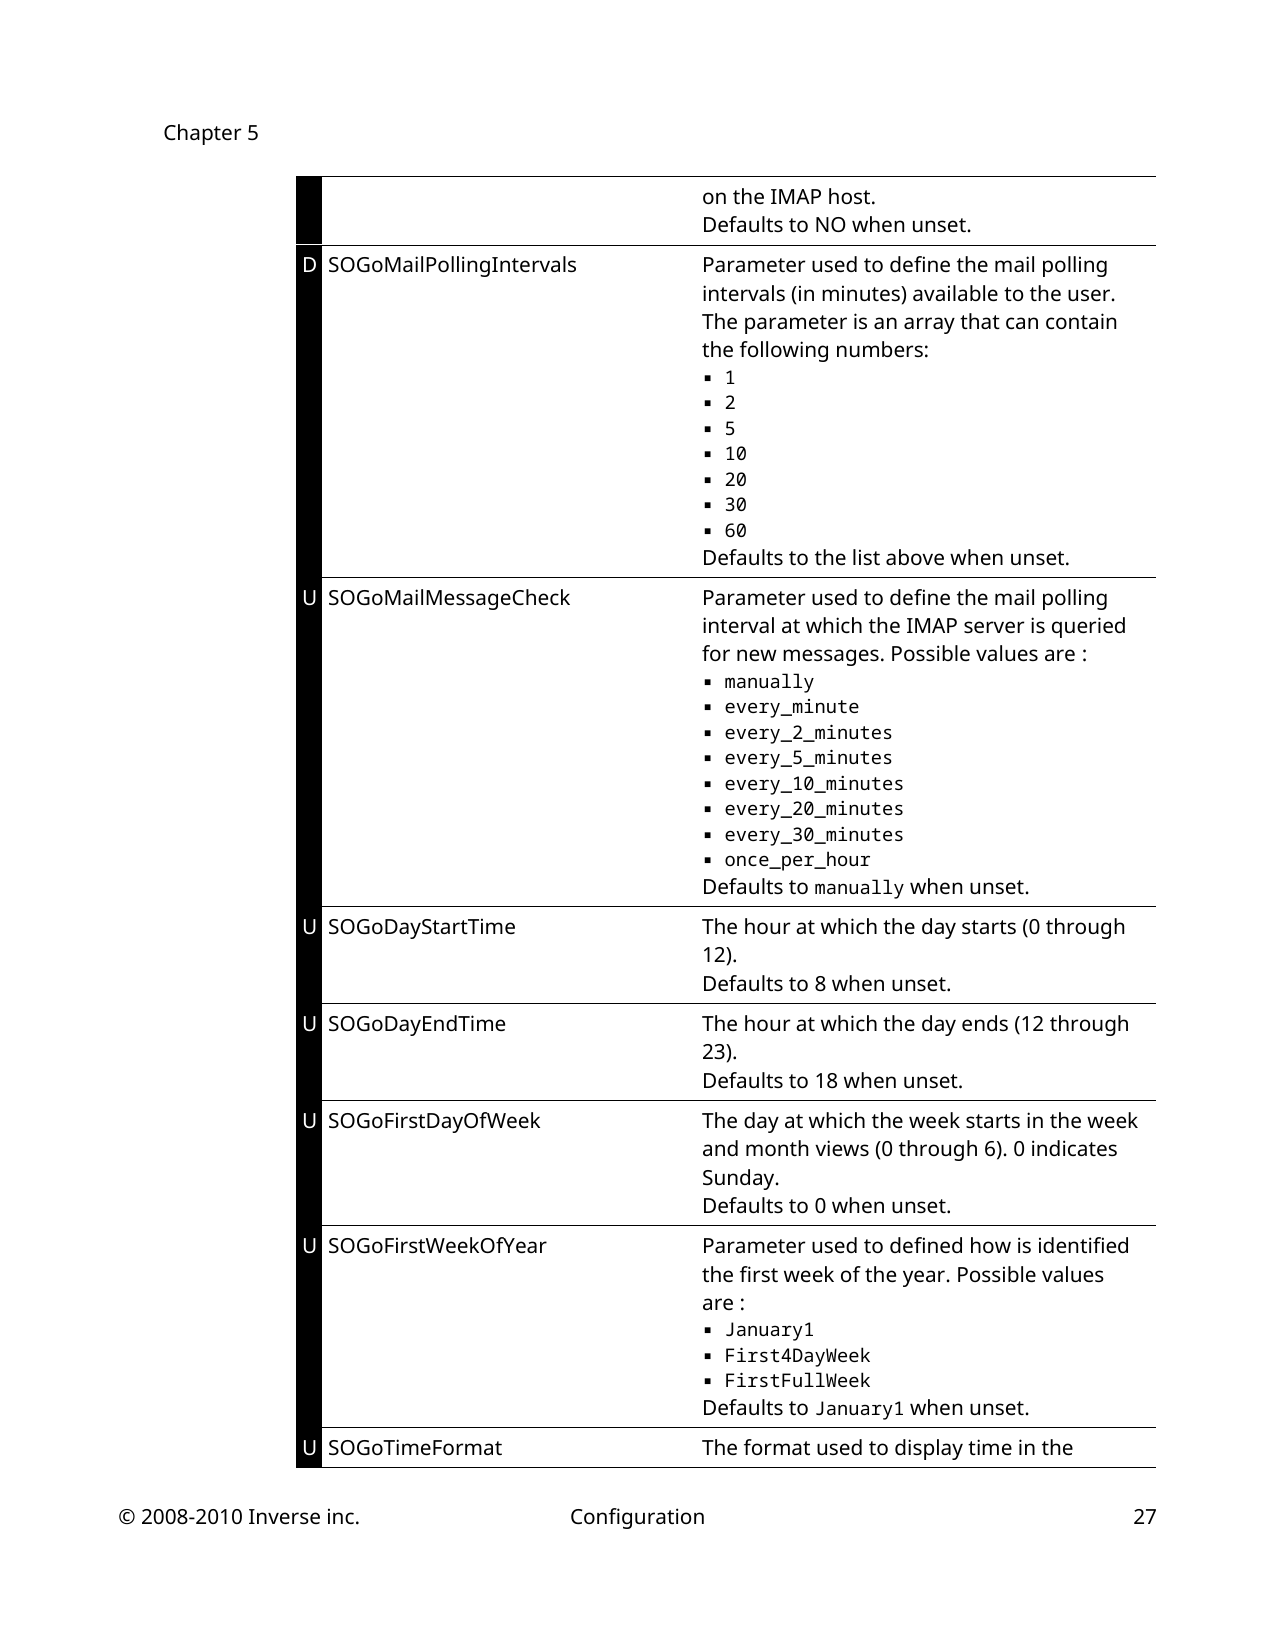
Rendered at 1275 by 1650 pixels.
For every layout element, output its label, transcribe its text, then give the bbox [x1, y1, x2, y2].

table_cell The day at which the week starts in the week and month views (0 through 6). 0 indicates Sunday. Defaults to 0 when unset. [696, 1101, 1156, 1225]
table_cell Parameter used to define the mail polling interval at which the IMAP server is queried for new messages. Possible values are : ◾ manually ◾ every_minute ◾ every_2_minutes ◾ every_5_minutes ◾ every_10_minutes ◾ every_20_minutes ◾ every_30_minutes ◾ once_per_hour Defaults to manually when unset. [696, 578, 1156, 906]
table_cell SOGoFirstWeekOfYear [322, 1226, 696, 1427]
table_cell Parameter used to defined how is identified the first week of the year. Possible values are : ◾ January1 ◾ First4DayWeek ◾ FirstFullWeek Defaults to January1 when unset. [696, 1226, 1156, 1427]
table_cell The hour at which the day starts (0 through 12). Defaults to 8 when unset. [696, 907, 1156, 1003]
table_cell U [296, 1101, 322, 1225]
table_cell on the IMAP host. Defaults to NO when unset. [696, 177, 1156, 244]
table_cell SOGoDayEndTime [322, 1004, 696, 1100]
table_cell The hour at which the day ends (12 through 23). Defaults to 18 when unset. [696, 1004, 1156, 1100]
table_cell U [296, 1004, 322, 1100]
table_cell U [296, 1226, 322, 1427]
table_cell SOGoDayStartTime [322, 907, 696, 1003]
table_cell U [296, 907, 322, 1003]
table_cell D [296, 246, 322, 577]
table_cell [296, 177, 322, 244]
table_cell [322, 177, 696, 244]
table_cell SOGoFirstDayOfWeek [322, 1101, 696, 1225]
table_cell U [296, 578, 322, 906]
table_cell SOGoTimeFormat [322, 1428, 696, 1467]
table_cell The format used to display time in the [696, 1428, 1156, 1467]
table_cell SOGoMailPollingIntervals [322, 246, 696, 577]
table_cell SOGoMailMessageCheck [322, 578, 696, 906]
table_cell Parameter used to define the mail polling intervals (in minutes) available to the user. The parameter is an array that can contain the following numbers: ◾ 1 ◾ 2 ◾ 5 ◾ 10 ◾ 20 ◾ 30 ◾ 60 Defaults to the list above when unset. [696, 246, 1156, 577]
table_cell U [296, 1428, 322, 1467]
